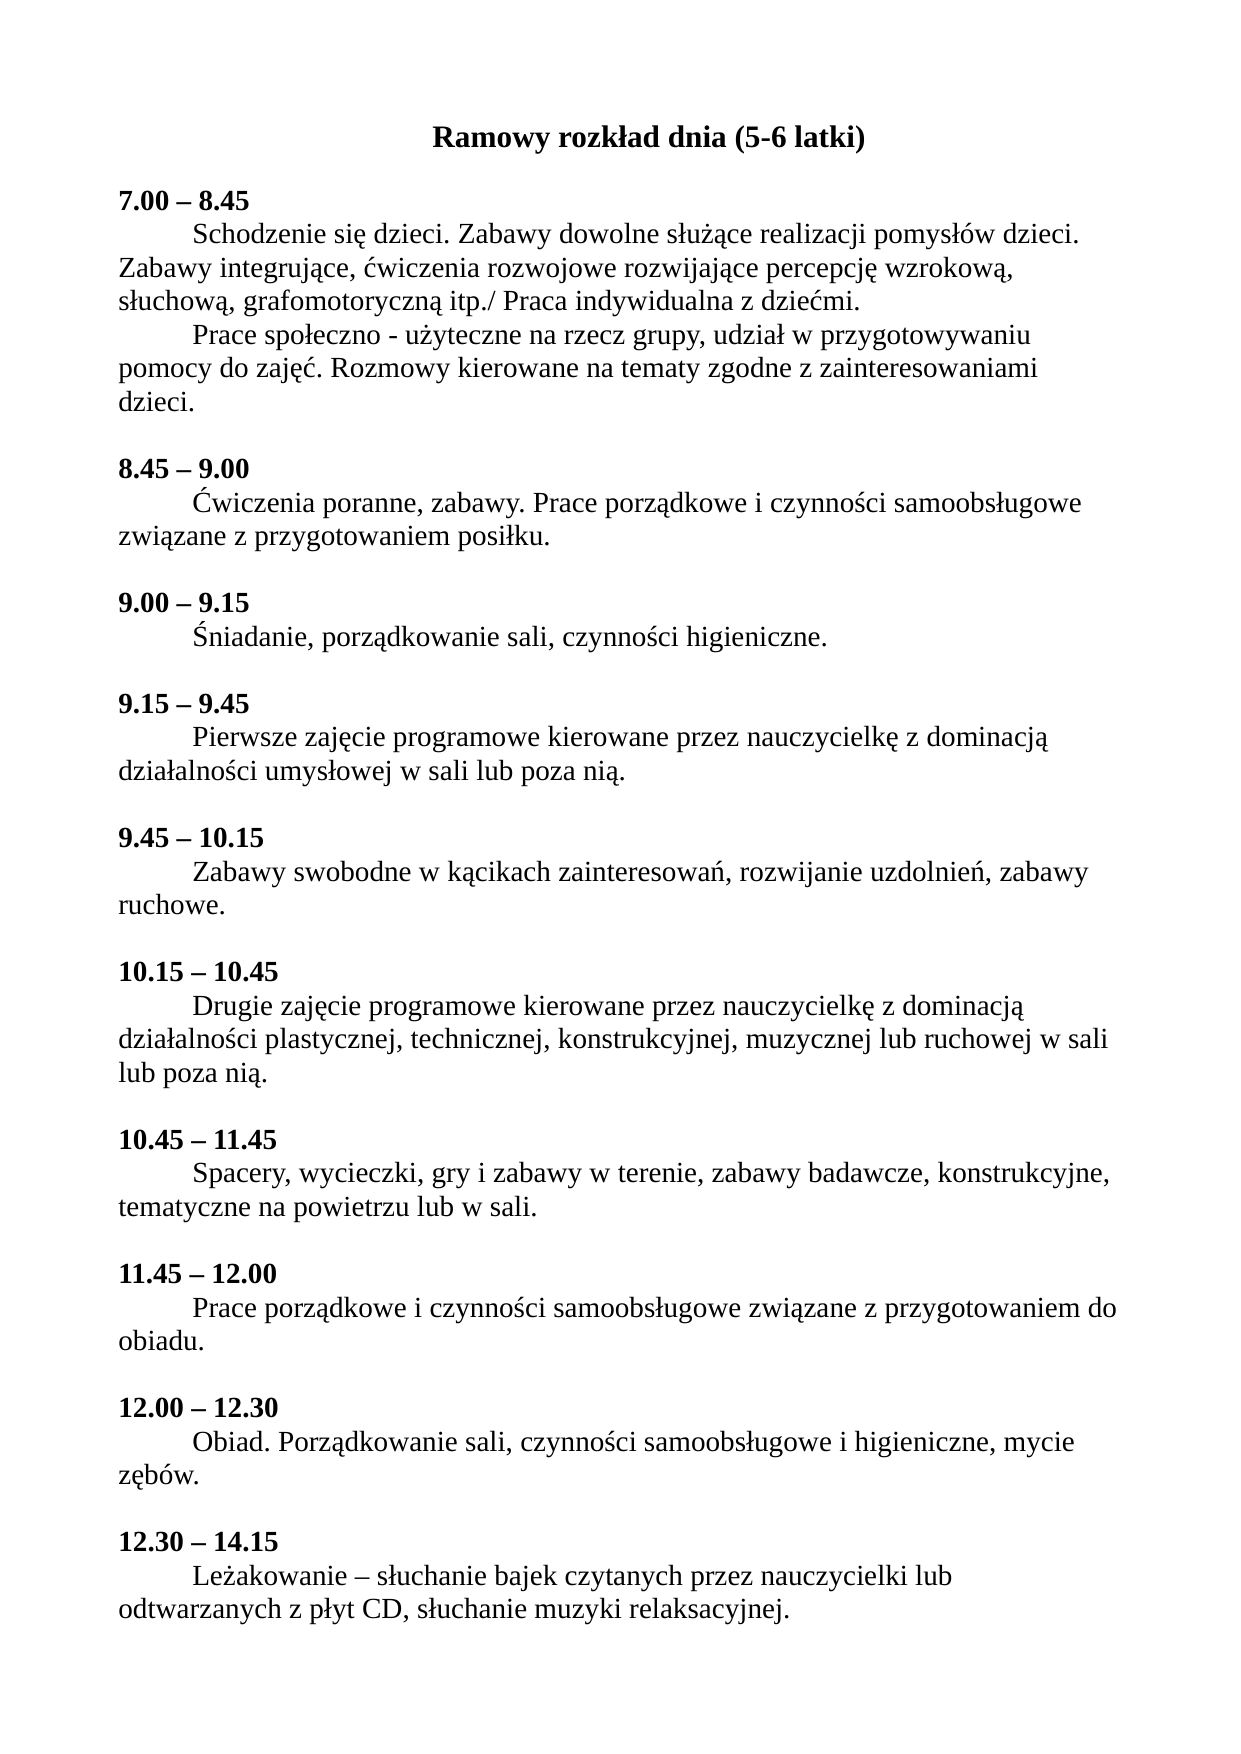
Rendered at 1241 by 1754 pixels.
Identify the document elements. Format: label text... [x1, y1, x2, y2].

text 10.15 – 10.45 Drugie zajęcie programowe kierowane przez nauczycielkę z dominacją działalności plastycznej, technicznej, konstrukcyjnej, muzycznej lub ruchowej w sali lub poza nią. 10.45 – 11.45 Spacery, wycieczki, gry i zabawy w terenie, zabawy badawcze, konstrukcyjne, tematyczne na powietrzu lub w sali. 11.45 – 12.00 Prace porządkowe i czynności samoobsługowe związane z przygotowaniem do obiadu. 12.00 – 12.30 Obiad. Porządkowanie sali, czynności samoobsługowe i higieniczne, mycie zębów. 12.30 – 14.15 Leżakowanie – słuchanie bajek czytanych przez nauczycielki lub odtwarzanych z płyt CD, słuchanie muzyki relaksacyjnej. [118, 954, 1122, 1625]
text Ramowy rozkład dnia (5-6 latki) 7.00 – 8.45 [118, 118, 1122, 216]
text Schodzenie się dzieci. Zabawy dowolne służące realizacji pomysłów dzieci. Zabawy integrujące, ćwiczenia rozwojowe rozwijające percepcję wzrokową, słuchową, grafomotoryczną itp./ Praca indywidualna z dziećmi. Prace społeczno - użyteczne na rzecz grupy, udział w przygotowywaniu pomocy do zajęć. Rozmowy kierowane na tematy zgodne z zainteresowaniami dzieci. 8.45 – 9.00 Ćwiczenia poranne, zabawy. Prace porządkowe i czynności samoobsługowe związane z przygotowaniem posiłku. 9.00 – 9.15 Śniadanie, porządkowanie sali, czynności higieniczne. 9.15 – 9.45 Pierwsze zajęcie programowe kierowane przez nauczycielkę z dominacją działalności umysłowej w sali lub poza nią. 9.45 – 10.15 Zabawy swobodne w kącikach zainteresowań, rozwijanie uzdolnień, zabawy ruchowe. [118, 216, 1122, 954]
